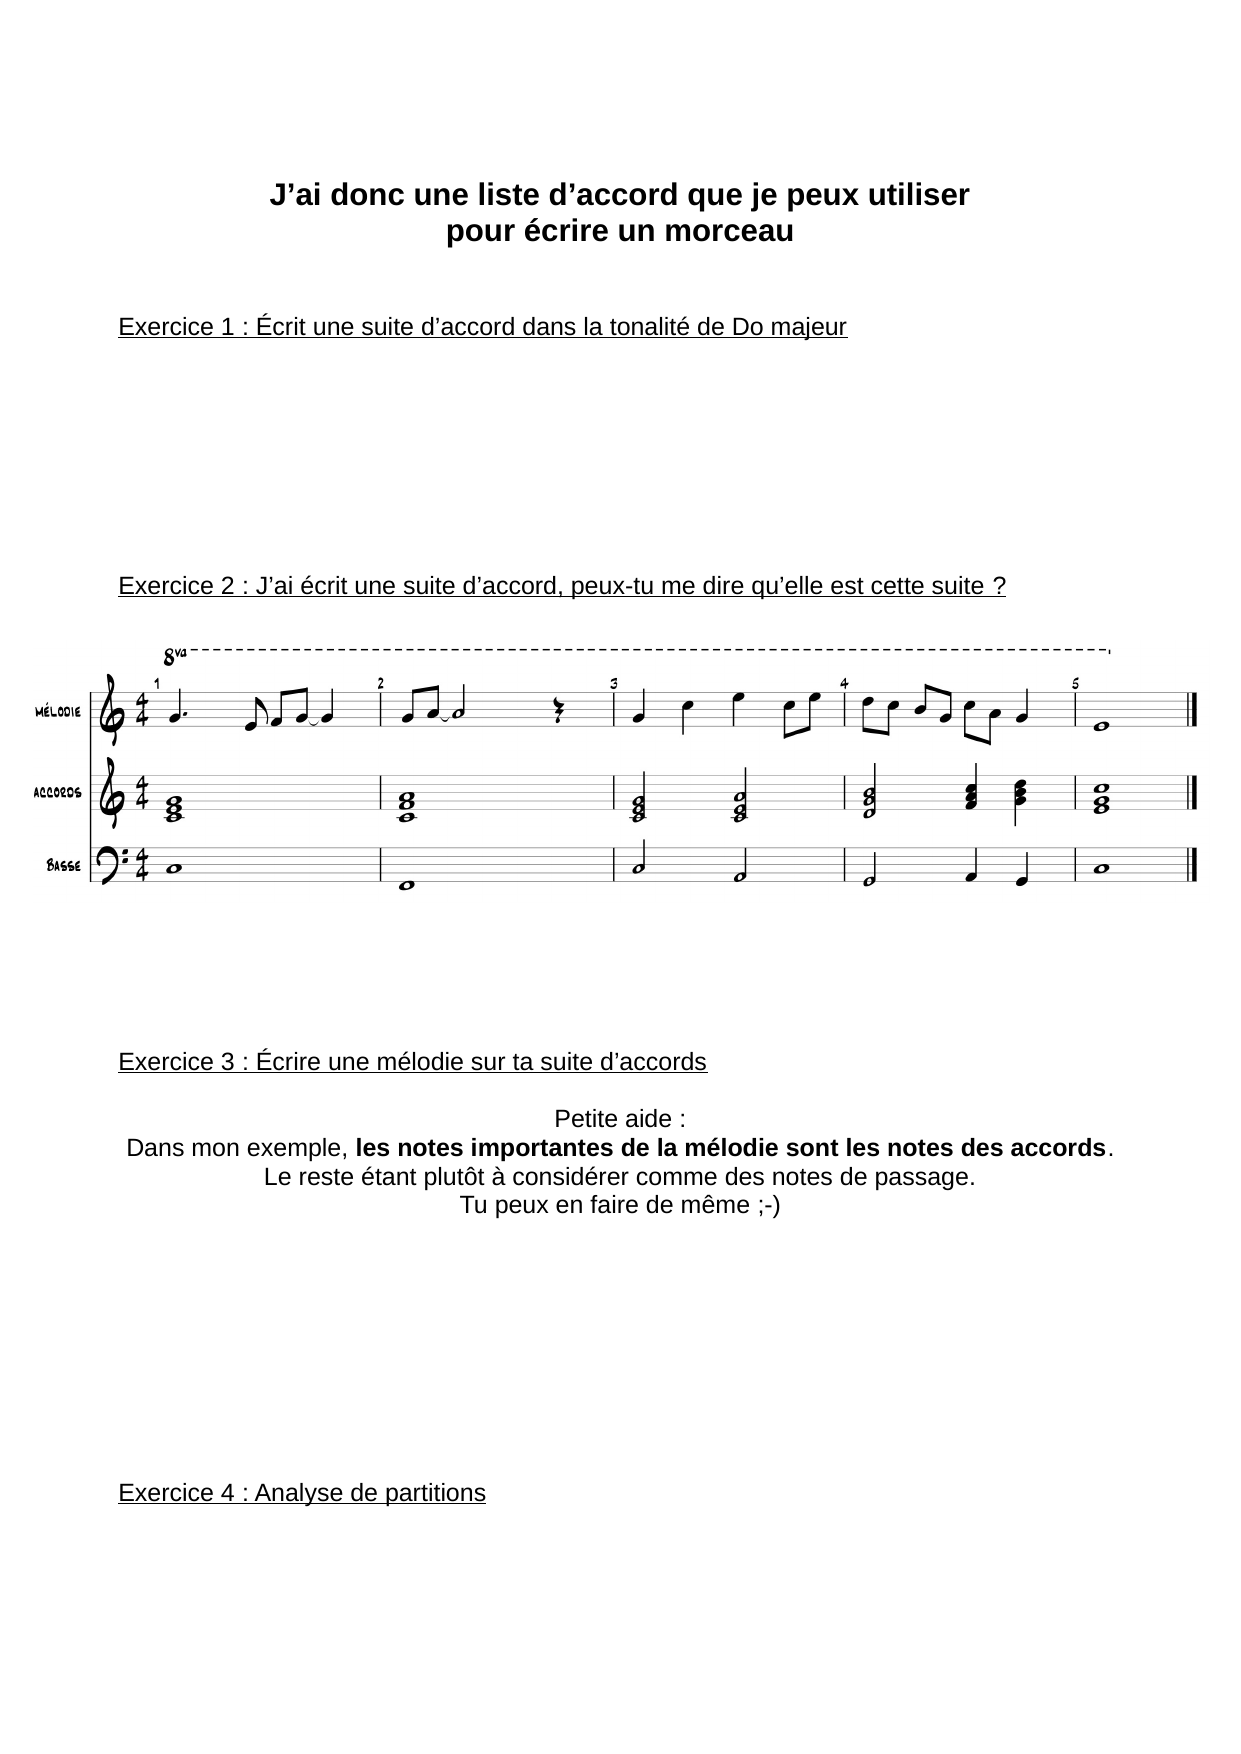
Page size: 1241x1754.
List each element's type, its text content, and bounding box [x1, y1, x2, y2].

text J’ai donc une liste d’accord que je peux utiliser [118, 176, 1122, 212]
text Exercice 2 : J’ai écrit une suite d’accord, peux-tu me dire qu’elle est cette suite ? [118, 571, 1122, 600]
text Dans mon exemple, les notes importantes de la mélodie sont les notes des accords. Le reste étant plutôt à considérer comme des notes de passage. [118, 1133, 1122, 1191]
text pour écrire un morceau [118, 212, 1122, 247]
text Exercice 1 : Écrit une suite d’accord dans la tonalité de Do majeur [118, 312, 1122, 341]
picture [32, 640, 1210, 903]
text Tu peux en faire de même ;-) [118, 1191, 1122, 1219]
text Petite aide : [118, 1104, 1122, 1133]
text Exercice 4 : Analyse de partitions [118, 1478, 1122, 1507]
text Exercice 3 : Écrire une mélodie sur ta suite d’accords [118, 1047, 1122, 1076]
